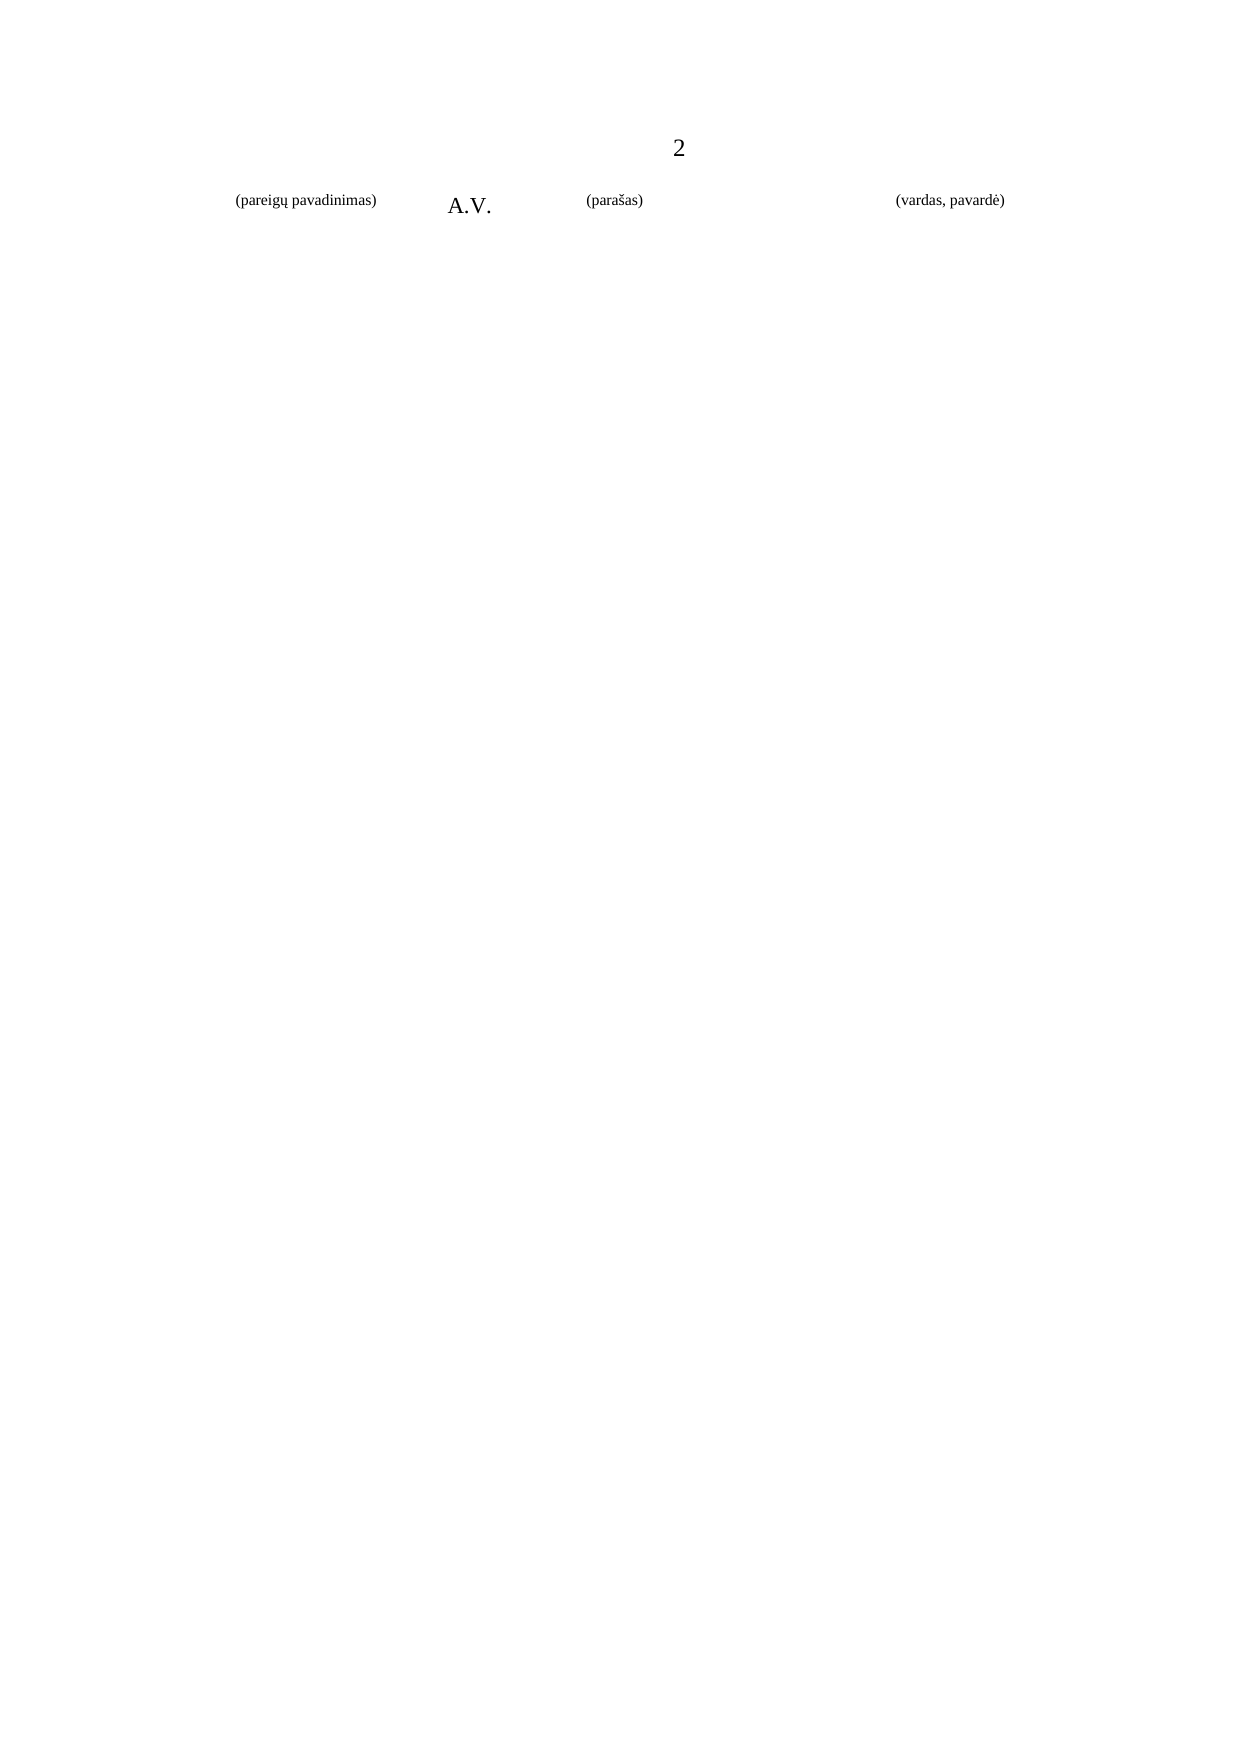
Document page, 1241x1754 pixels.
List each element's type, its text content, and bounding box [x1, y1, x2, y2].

text (pareigų pavadinimas) A.V. (parašas) (vardas, pavardė) [177, 190, 1181, 219]
